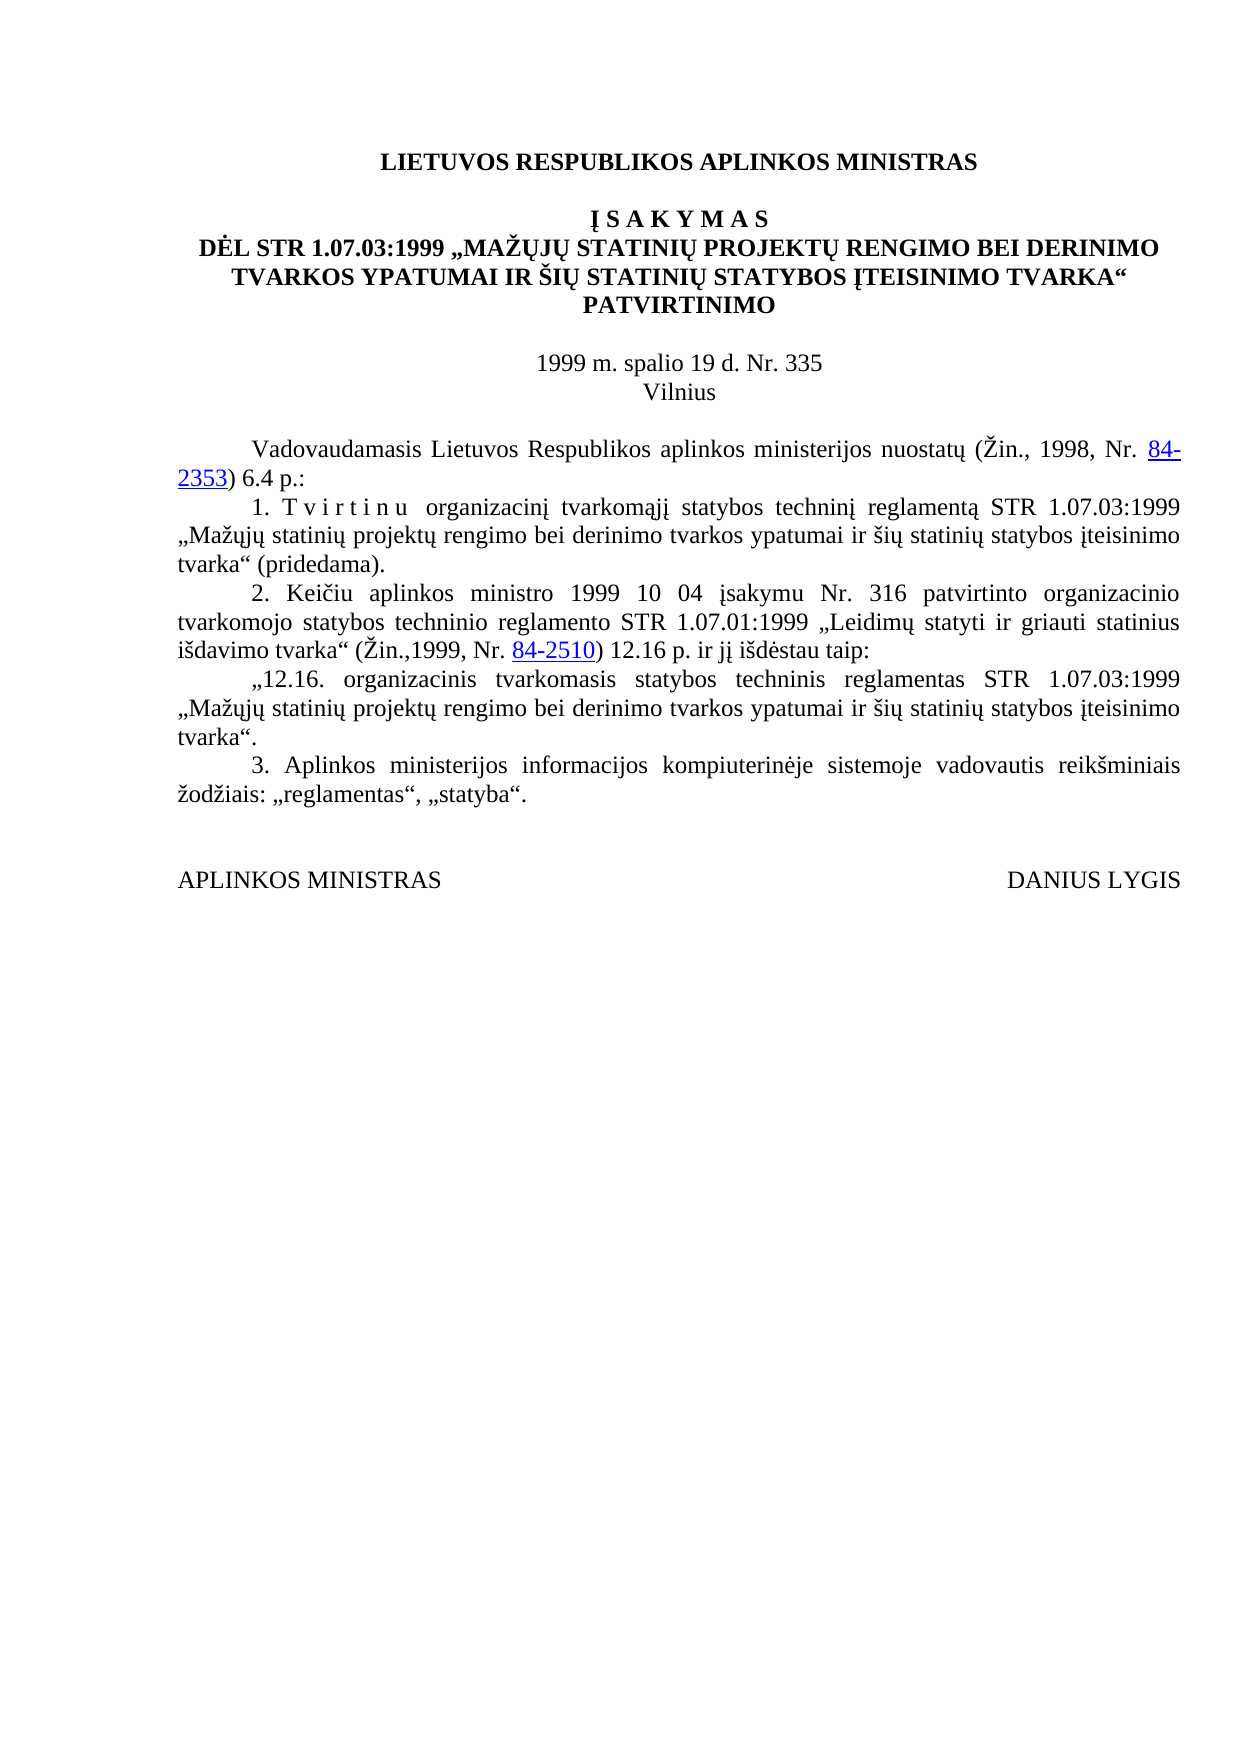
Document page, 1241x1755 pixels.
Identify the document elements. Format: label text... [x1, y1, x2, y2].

text 2. Keičiu aplinkos ministro 1999 10 04 įsakymu Nr. 316 patvirtinto organizacinio tvarkomojo statybos techninio reglamento STR 1.07.01:1999 „Leidimų statyti ir griauti statinius išdavimo tvarka“ (Žin.,1999, Nr. 84-2510) 12.16 p. ir jį išdėstau taip: [177, 578, 1181, 664]
text Vadovaudamasis Lietuvos Respublikos aplinkos ministerijos nuostatų (Žin., 1998, Nr. 84-2353) 6.4 p.: [177, 434, 1181, 492]
text LIETUVOS RESPUBLIKOS APLINKOS MINISTRAS [177, 147, 1181, 176]
text APLINKOS MINISTRAS DANIUS LYGIS [177, 866, 1181, 894]
text 1. Tvirtinu organizacinį tvarkomąjį statybos techninį reglamentą STR 1.07.03:1999 „Mažųjų statinių projektų rengimo bei derinimo tvarkos ypatumai ir šių statinių statybos įteisinimo tvarka“ (pridedama). [177, 492, 1181, 578]
text Į S A K Y M A S [177, 204, 1181, 233]
text DĖL STR 1.07.03:1999 „MAŽŲJŲ STATINIŲ PROJEKTŲ RENGIMO BEI DERINIMO TVARKOS YPATUMAI IR ŠIŲ STATINIŲ STATYBOS ĮTEISINIMO TVARKA“ PATVIRTINIMO [177, 233, 1181, 319]
text 1999 m. spalio 19 d. Nr. 335 [177, 348, 1181, 377]
text „12.16. organizacinis tvarkomasis statybos techninis reglamentas STR 1.07.03:1999 „Mažųjų statinių projektų rengimo bei derinimo tvarkos ypatumai ir šių statinių statybos įteisinimo tvarka“. [177, 664, 1181, 751]
text Vilnius [177, 377, 1181, 406]
text 3. Aplinkos ministerijos informacijos kompiuterinėje sistemoje vadovautis reikšminiais žodžiais: „reglamentas“, „statyba“. [177, 751, 1181, 808]
